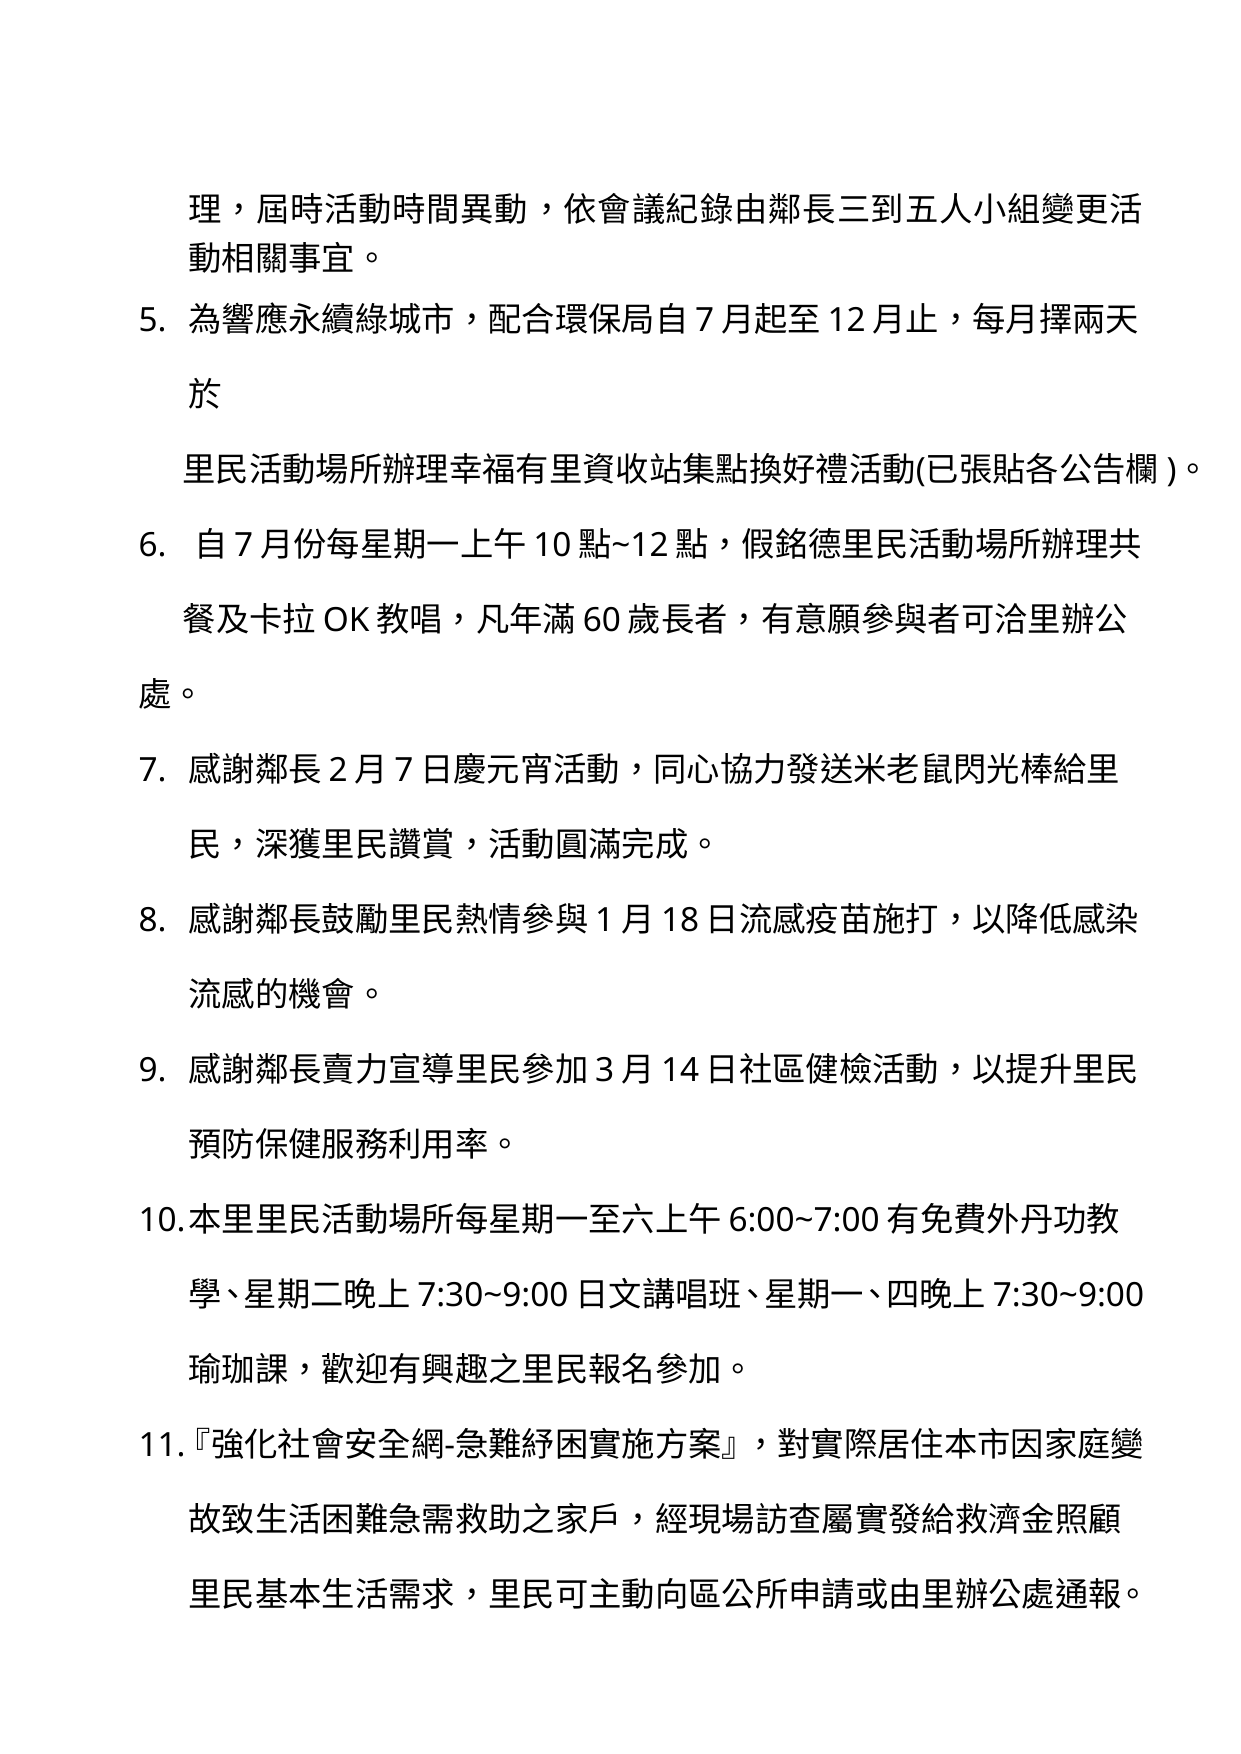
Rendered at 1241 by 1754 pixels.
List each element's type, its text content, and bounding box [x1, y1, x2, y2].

list 感謝鄰長2月7日慶元宵活動，同心協力發送米老鼠閃光棒給里民，深獲里民讚賞，活動圓滿完成。 [138, 729, 1144, 879]
list 理，屆時活動時間異動，依會議紀錄由鄰長三到五人小組變更活動相關事宜。 [138, 183, 1144, 279]
list 感謝鄰長賣力宣導里民參加3月14日社區健檢活動，以提升里民預防保健服務利用率。 [138, 1029, 1144, 1179]
list 『強化社會安全網-急難紓困實施方案』，對實際居住本市因家庭變故致生活困難急需救助之家戶，經現場訪查屬實發給救濟金照顧里民基本生活需求，里民可主動向區公所申請或由里辦公處通報。 [138, 1404, 1144, 1629]
list 感謝鄰長鼓勵里民熱情參與1月18日流感疫苗施打，以降低感染流感的機會。 [138, 879, 1144, 1029]
text 餐及卡拉OK教唱，凡年滿60歲長者，有意願參與者可洽里辦公處。 [138, 579, 1144, 729]
list 自7月份每星期一上午10點~12點，假銘德里民活動場所辦理共 [123, 504, 1144, 579]
list 本里里民活動場所每星期一至六上午6:00~7:00有免費外丹功教學、星期二晚上7:30~9:00日文講唱班、星期一、四晚上7:30~9:00瑜珈課，歡迎有興趣之里民報名參加。 [138, 1179, 1144, 1404]
text 里民活動場所辦理幸福有里資收站集點換好禮活動(已張貼各公告欄 )。 [182, 429, 1186, 504]
list 為響應永續綠城市，配合環保局自7月起至12月止，每月擇兩天於 [138, 279, 1159, 429]
